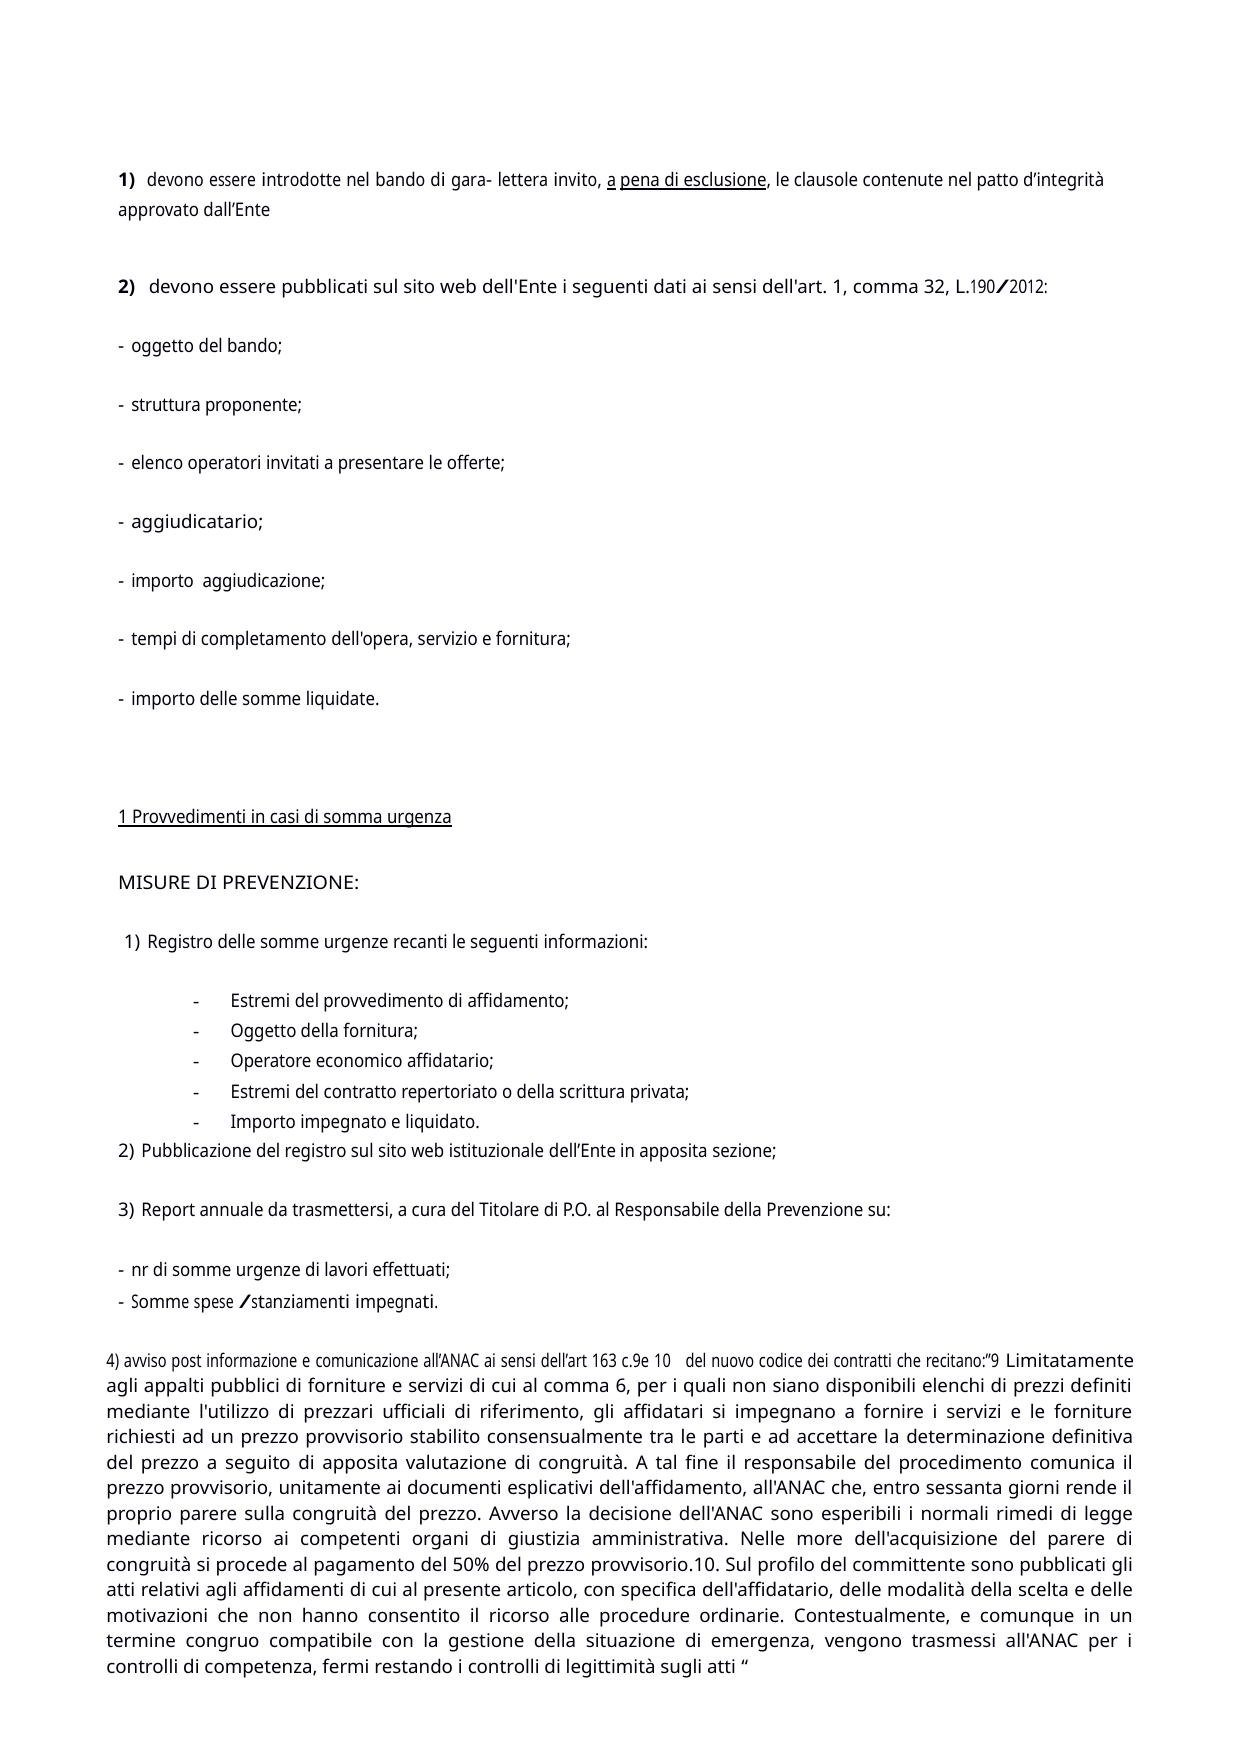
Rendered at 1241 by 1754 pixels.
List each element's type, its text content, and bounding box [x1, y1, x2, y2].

text 4) avviso post informazione e comunicazione all’ANAC ai sensi dell’art 163 c.9e 10 del nuovo codice dei contratti che recitano:”9 Limitatamente agli appalti pubblici di forniture e servizi di cui al comma 6, per i quali non siano disponibili elenchi di prezzi definiti mediante l'utilizzo di prezzari ufficiali di riferimento, gli affidatari si impegnano a fornire i servizi e le forniture richiesti ad un prezzo provvisorio stabilito consensualmente tra le parti e ad accettare la determinazione definitiva del prezzo a seguito di apposita valutazione di congruità. A tal fine il responsabile del procedimento comunica il prezzo provvisorio, unitamente ai documenti esplicativi dell'affidamento, all'ANAC che, entro sessanta giorni rende il proprio parere sulla congruità del prezzo. Avverso la decisione dell'ANAC sono esperibili i normali rimedi di legge mediante ricorso ai competenti organi di giustizia amministrativa. Nelle more dell'acquisizione del parere di congruità si procede al pagamento del 50% del prezzo provvisorio.10. Sul profilo del committente sono pubblicati gli atti relativi agli affidamenti di cui al presente articolo, con specifica dell'affidatario, delle modalità della scelta e delle motivazioni che non hanno consentito il ricorso alle procedure ordinarie. Contestualmente, e comunque in un termine congruo compatibile con la gestione della situazione di emergenza, vengono trasmessi all'ANAC per i controlli di competenza, fermi restando i controlli di legittimità sugli atti “ [106, 1347, 1134, 1679]
list Registro delle somme urgenze recanti le seguenti informazioni: [124, 928, 1134, 953]
list Pubblicazione del registro sul sito web istituzionale dell’Ente in apposita sezione; [118, 1138, 1134, 1163]
list Importo impegnato e liquidato. [193, 1108, 1134, 1134]
list tempi di completamento dell'opera, servizio e fornitura; [118, 626, 1134, 651]
list elenco operatori invitati a presentare le offerte; [118, 449, 1134, 475]
list Estremi del contratto repertoriato o della scrittura privata; [193, 1078, 1134, 1103]
list devono essere introdotte nel bando di gara- lettera invito, a pena di esclusione, le clausole contenute nel patto d’integrità approvato dall’Ente [118, 167, 1123, 221]
list importo delle somme liquidate. [118, 685, 1134, 711]
list oggetto del bando; [118, 332, 1134, 358]
list Report annuale da trasmettersi, a cura del Titolare di P.O. al Responsabile della Prevenzione su: [118, 1196, 1134, 1222]
list struttura proponente; [118, 391, 1134, 416]
list importo aggiudicazione; [118, 567, 1134, 592]
list Operatore economico affidatario; [193, 1048, 1134, 1073]
text MISURE DI PREVENZIONE: [118, 869, 829, 895]
list devono essere pubblicati sul sito web dell'Ente i seguenti dati ai sensi dell'art. 1, comma 32, L.190/2012: [118, 273, 1123, 299]
list Oggetto della fornitura; [193, 1017, 1134, 1043]
list Estremi del provvedimento di affidamento; [193, 987, 1134, 1012]
list nr di somme urgenze di lavori effettuati; [118, 1256, 1134, 1281]
text 1 Provvedimenti in casi di somma urgenza [118, 803, 829, 829]
list Somme spese /stanziamenti impegnati. [118, 1288, 1134, 1314]
list aggiudicatario; [118, 508, 1134, 534]
